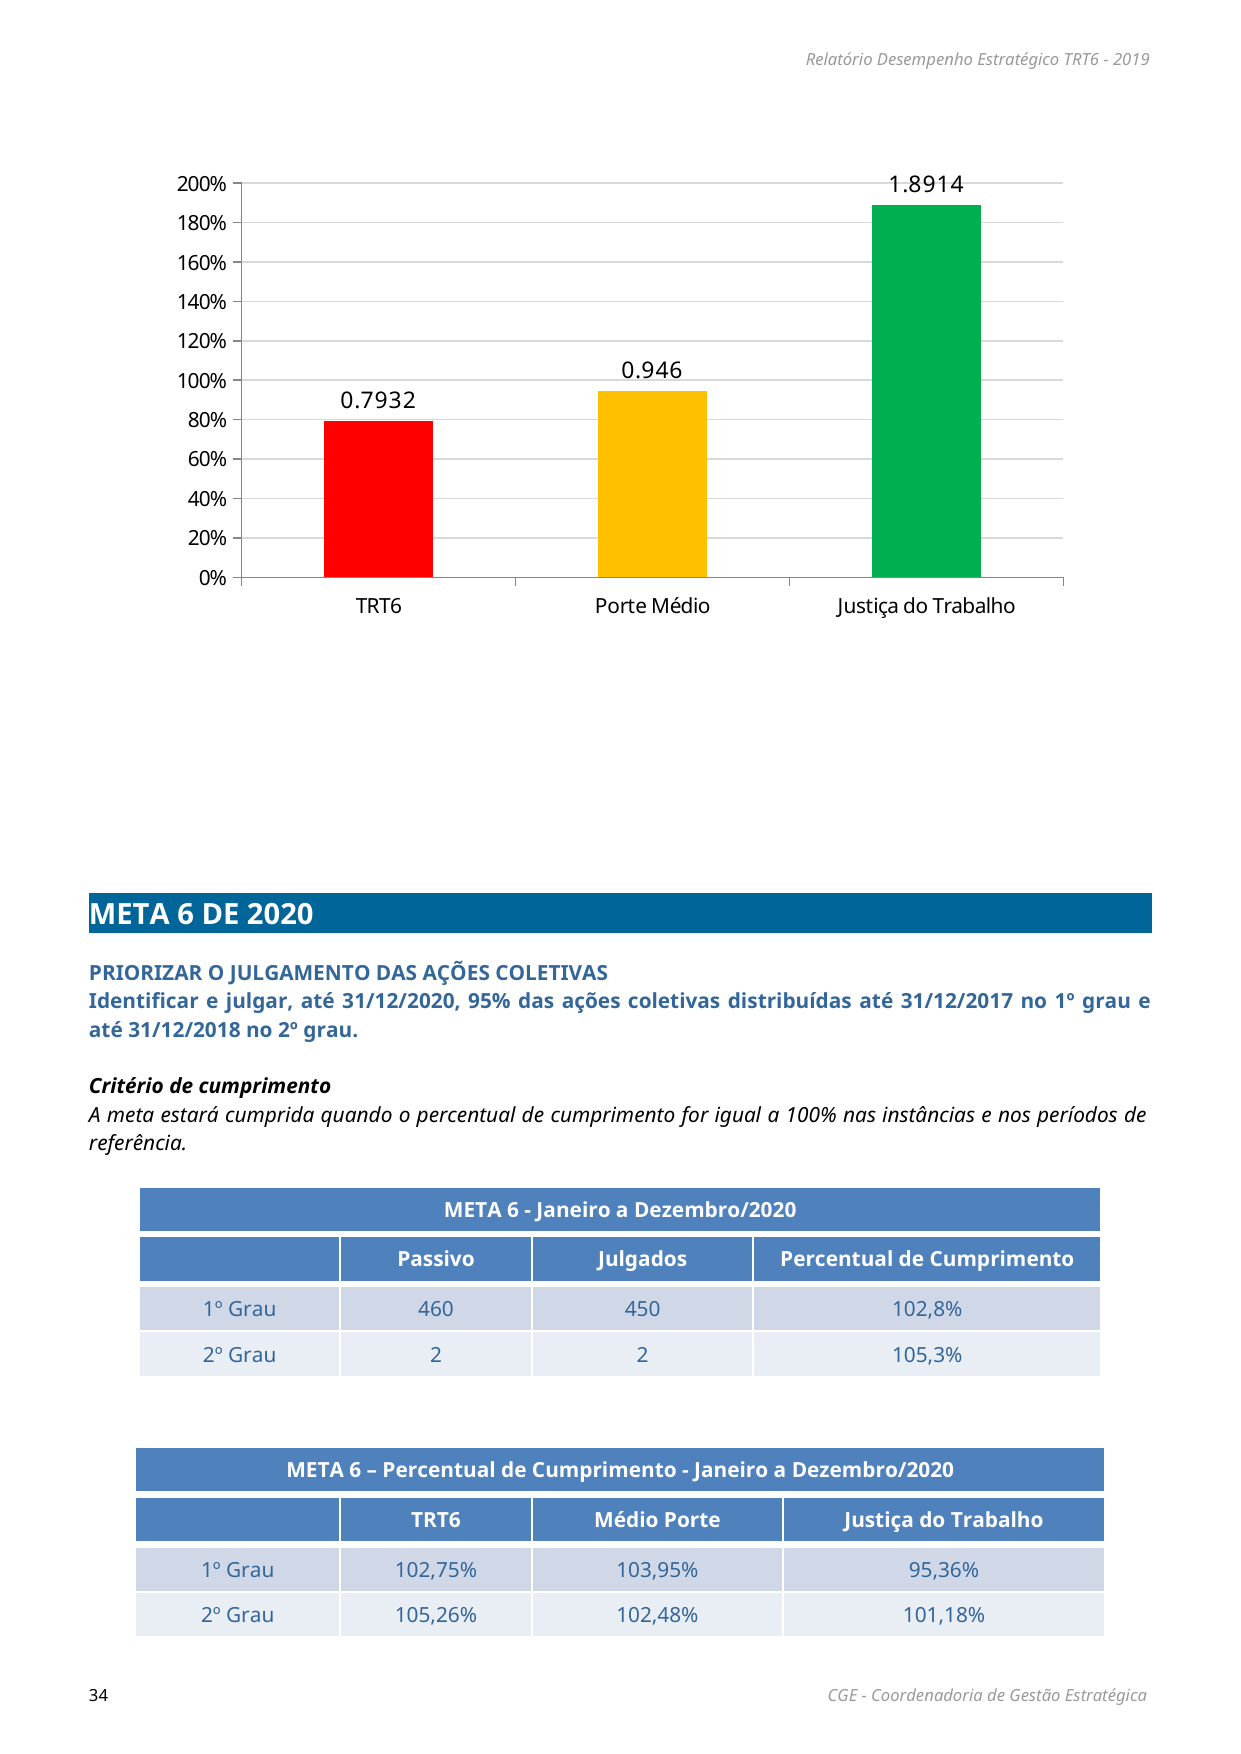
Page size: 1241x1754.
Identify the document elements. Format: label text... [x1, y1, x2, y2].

table_cell 2 [341, 1332, 531, 1376]
table_cell [136, 1498, 339, 1541]
text META 6 DE 2020 [89, 893, 1152, 933]
text PRIORIZAR O JULGAMENTO DAS AÇÕES COLETIVAS [89, 958, 1152, 986]
table_cell 101,18% [784, 1593, 1104, 1636]
table_header META 6 - Janeiro a Dezembro/2020 [140, 1188, 1100, 1231]
table_cell 105,3% [754, 1332, 1100, 1376]
table_cell 95,36% [784, 1548, 1104, 1591]
table_cell 103,95% [533, 1548, 782, 1591]
table_cell Justiça do Trabalho [784, 1498, 1104, 1541]
table_cell 102,75% [341, 1548, 531, 1591]
table_cell 450 [533, 1287, 752, 1330]
table_header META 6 – Percentual de Cumprimento - Janeiro a Dezembro/2020 [136, 1448, 1104, 1491]
text A meta estará cumprida quando o percentual de cumprimento for igual a 100% nas instâncias e nos períodos de referência. [89, 1100, 1152, 1157]
table_cell Percentual de Cumprimento [754, 1237, 1100, 1281]
text Identificar e julgar, até 31/12/2020, 95% das ações coletivas distribuídas até 31/12/2017 no 1º grau e até 31/12/2018 no 2º grau. [89, 986, 1152, 1043]
table_cell 2º Grau [136, 1593, 339, 1636]
table_cell 102,48% [533, 1593, 782, 1636]
table_cell [140, 1237, 339, 1281]
table_cell 2 [533, 1332, 752, 1376]
table_cell 1º Grau [140, 1287, 339, 1330]
table_cell Passivo [341, 1237, 531, 1281]
table_cell 460 [341, 1287, 531, 1330]
table_cell TRT6 [341, 1498, 531, 1541]
table_cell 102,8% [754, 1287, 1100, 1330]
text Critério de cumprimento [89, 1072, 1152, 1100]
table_cell 1º Grau [136, 1548, 339, 1591]
table_cell Médio Porte [533, 1498, 782, 1541]
table_cell 105,26% [341, 1593, 531, 1636]
table_cell 2º Grau [140, 1332, 339, 1376]
table_cell Julgados [533, 1237, 752, 1281]
